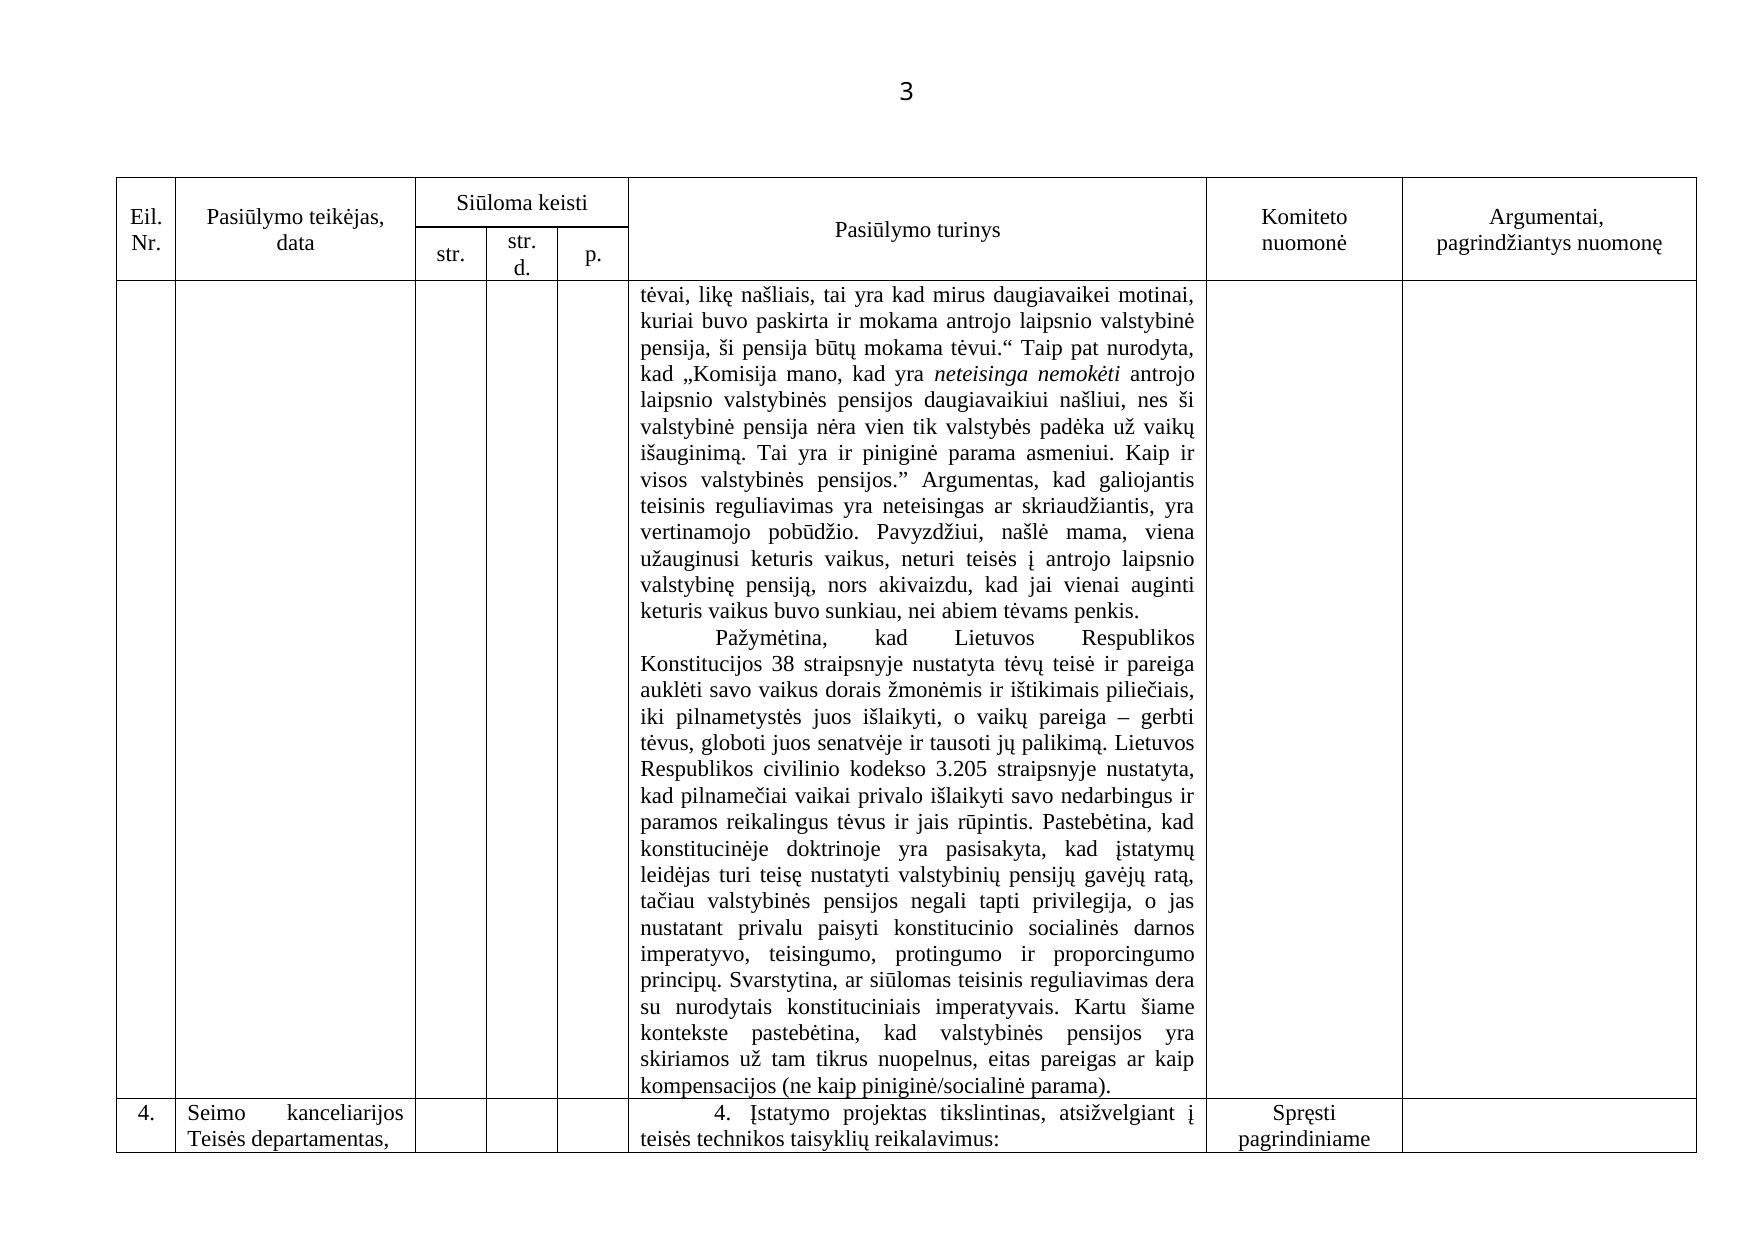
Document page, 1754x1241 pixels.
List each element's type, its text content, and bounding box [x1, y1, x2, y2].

table_cell [416, 281, 486, 1098]
table_cell str. d. [487, 228, 557, 280]
table_cell [1207, 281, 1402, 1098]
table_header Siūloma keisti [416, 178, 628, 226]
table_cell 4. [117, 1099, 175, 1152]
table_cell Spręsti pagrindiniame [1207, 1099, 1402, 1152]
table_cell Seimo kanceliarijos Teisės departamentas, [176, 1099, 415, 1152]
table_cell [558, 281, 628, 1098]
table_header Pasiūlymo turinys [629, 178, 1206, 280]
table_cell [487, 1099, 557, 1152]
table_cell [1403, 281, 1696, 1098]
table_header Pasiūlymo teikėjas, data [176, 178, 415, 280]
table_cell p. [558, 228, 628, 280]
table_cell [176, 281, 415, 1098]
table_cell [1403, 1099, 1696, 1152]
table_cell 4. Įstatymo projektas tikslintinas, atsižvelgiant į teisės technikos taisyklių reikalavimus: [629, 1099, 1206, 1152]
table_cell str. [416, 228, 486, 280]
table_cell [487, 281, 557, 1098]
table_header Argumentai, pagrindžiantys nuomonę [1403, 178, 1696, 280]
table_header Eil. Nr. [117, 178, 175, 280]
table_cell tėvai, likę našliais, tai yra kad mirus daugiavaikei motinai, kuriai buvo paskirta ir mokama antrojo laipsnio valstybinė pensija, ši pensija būtų mokama tėvui.“ Taip pat nurodyta, kad „Komisija mano, kad yra neteisinga nemokėti antrojo laipsnio valstybinės pensijos daugiavaikiui našliui, nes ši valstybinė pensija nėra vien tik valstybės padėka už vaikų išauginimą. Tai yra ir piniginė parama asmeniui. Kaip ir visos valstybinės pensijos.” Argumentas, kad galiojantis teisinis reguliavimas yra neteisingas ar skriaudžiantis, yra vertinamojo pobūdžio. Pavyzdžiui, našlė mama, viena užauginusi keturis vaikus, neturi teisės į antrojo laipsnio valstybinę pensiją, nors akivaizdu, kad jai vienai auginti keturis vaikus buvo sunkiau, nei abiem tėvams penkis. Pažymėtina, kad Lietuvos Respublikos Konstitucijos 38 straipsnyje nustatyta tėvų teisė ir pareiga auklėti savo vaikus dorais žmonėmis ir ištikimais piliečiais, iki pilnametystės juos išlaikyti, o vaikų pareiga – gerbti tėvus, globoti juos senatvėje ir tausoti jų palikimą. Lietuvos Respublikos civilinio kodekso 3.205 straipsnyje nustatyta, kad pilnamečiai vaikai privalo išlaikyti savo nedarbingus ir paramos reikalingus tėvus ir jais rūpintis. Pastebėtina, kad konstitucinėje doktrinoje yra pasisakyta, kad įstatymų leidėjas turi teisę nustatyti valstybinių pensijų gavėjų ratą, tačiau valstybinės pensijos negali tapti privilegija, o jas nustatant privalu paisyti konstitucinio socialinės darnos imperatyvo, teisingumo, protingumo ir proporcingumo principų. Svarstytina, ar siūlomas teisinis reguliavimas dera su nurodytais konstituciniais imperatyvais. Kartu šiame kontekste pastebėtina, kad valstybinės pensijos yra skiriamos už tam tikrus nuopelnus, eitas pareigas ar kaip kompensacijos (ne kaip piniginė/socialinė parama). [629, 281, 1206, 1098]
table_cell [558, 1099, 628, 1152]
table_cell [416, 1099, 486, 1152]
table_cell [117, 281, 175, 1098]
table_header Komiteto nuomonė [1207, 178, 1402, 280]
